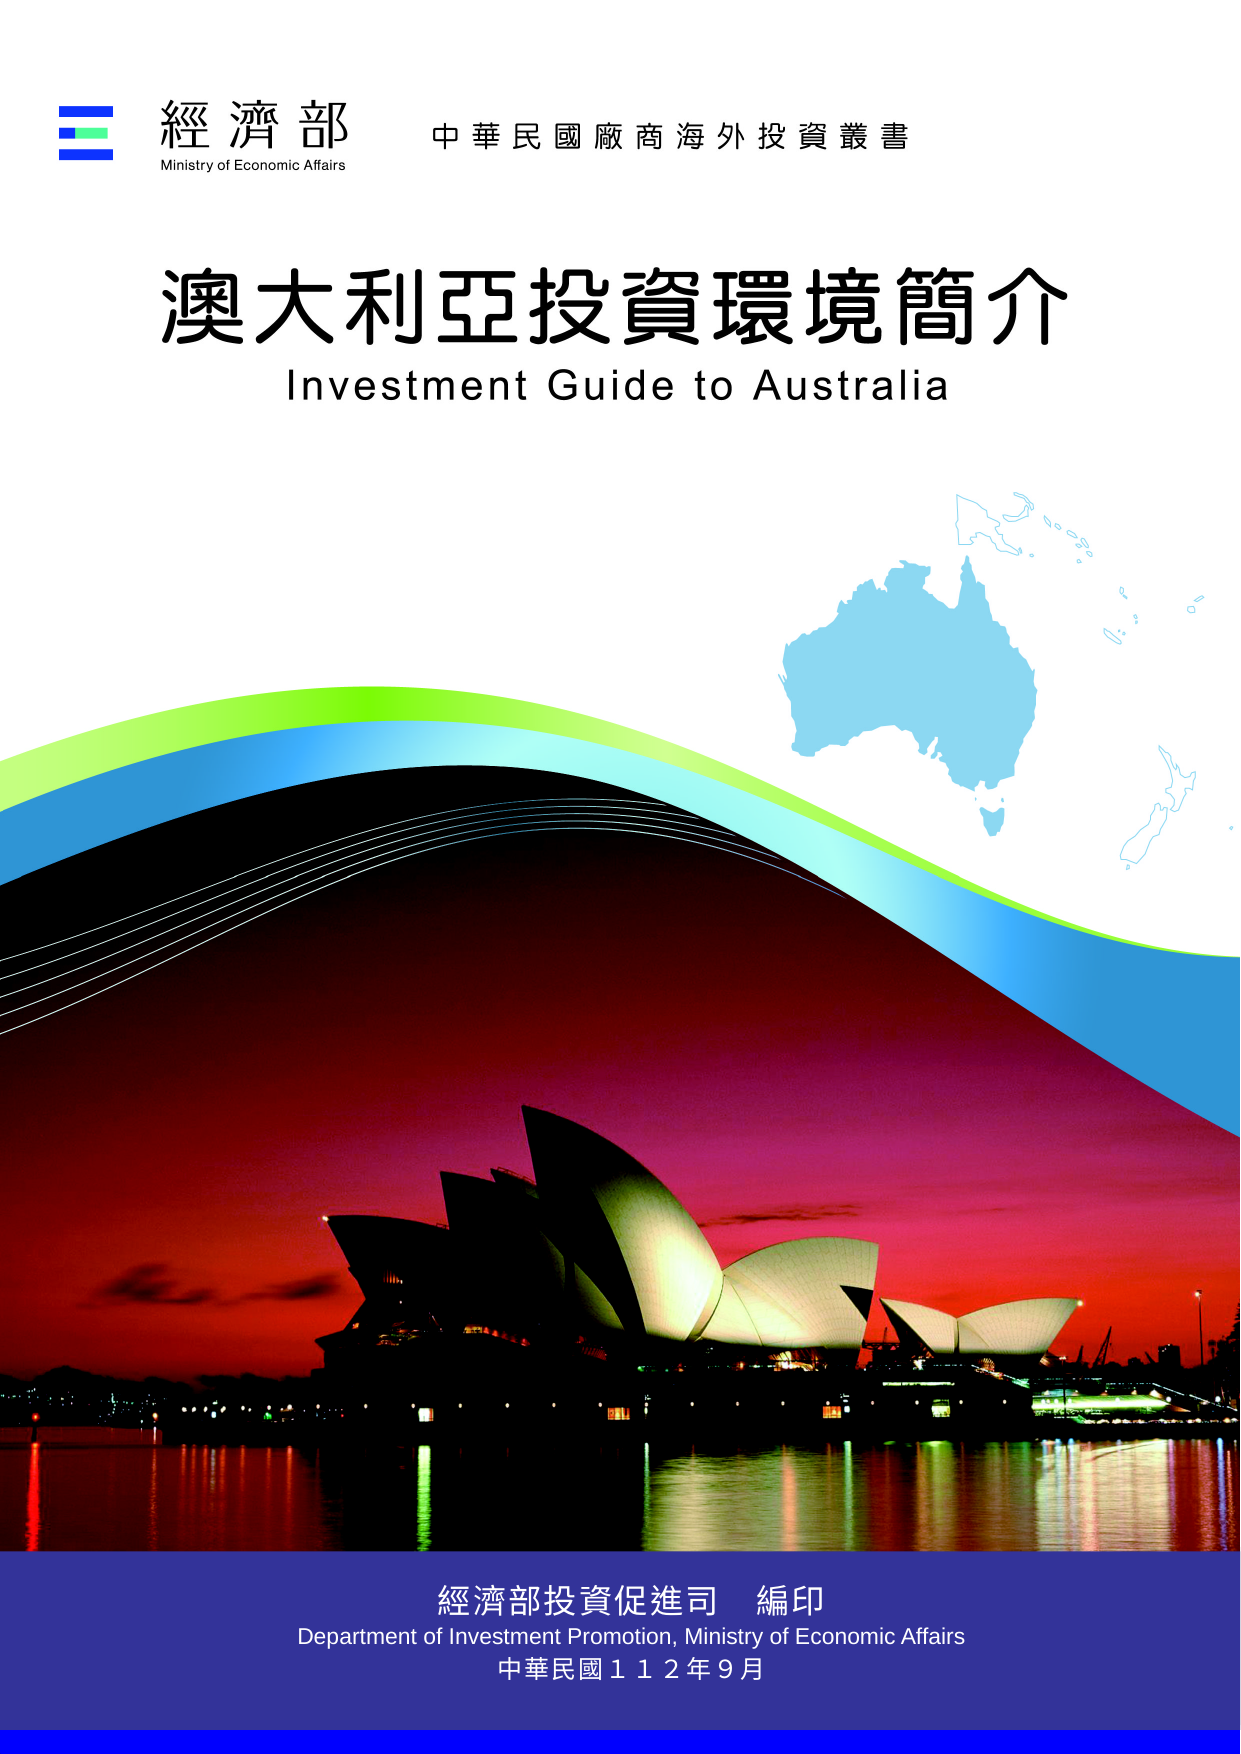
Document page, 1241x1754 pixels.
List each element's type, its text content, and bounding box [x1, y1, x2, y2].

text 經濟部投資促進司 編印 [0, 1575, 1240, 1623]
picture [0, 1730, 1240, 1754]
text 中華民國１１２年９月 [0, 1650, 1240, 1686]
text Department of Investment Promotion, Ministry of Economic Affairs [0, 1623, 1240, 1650]
picture [0, 0, 1240, 1551]
